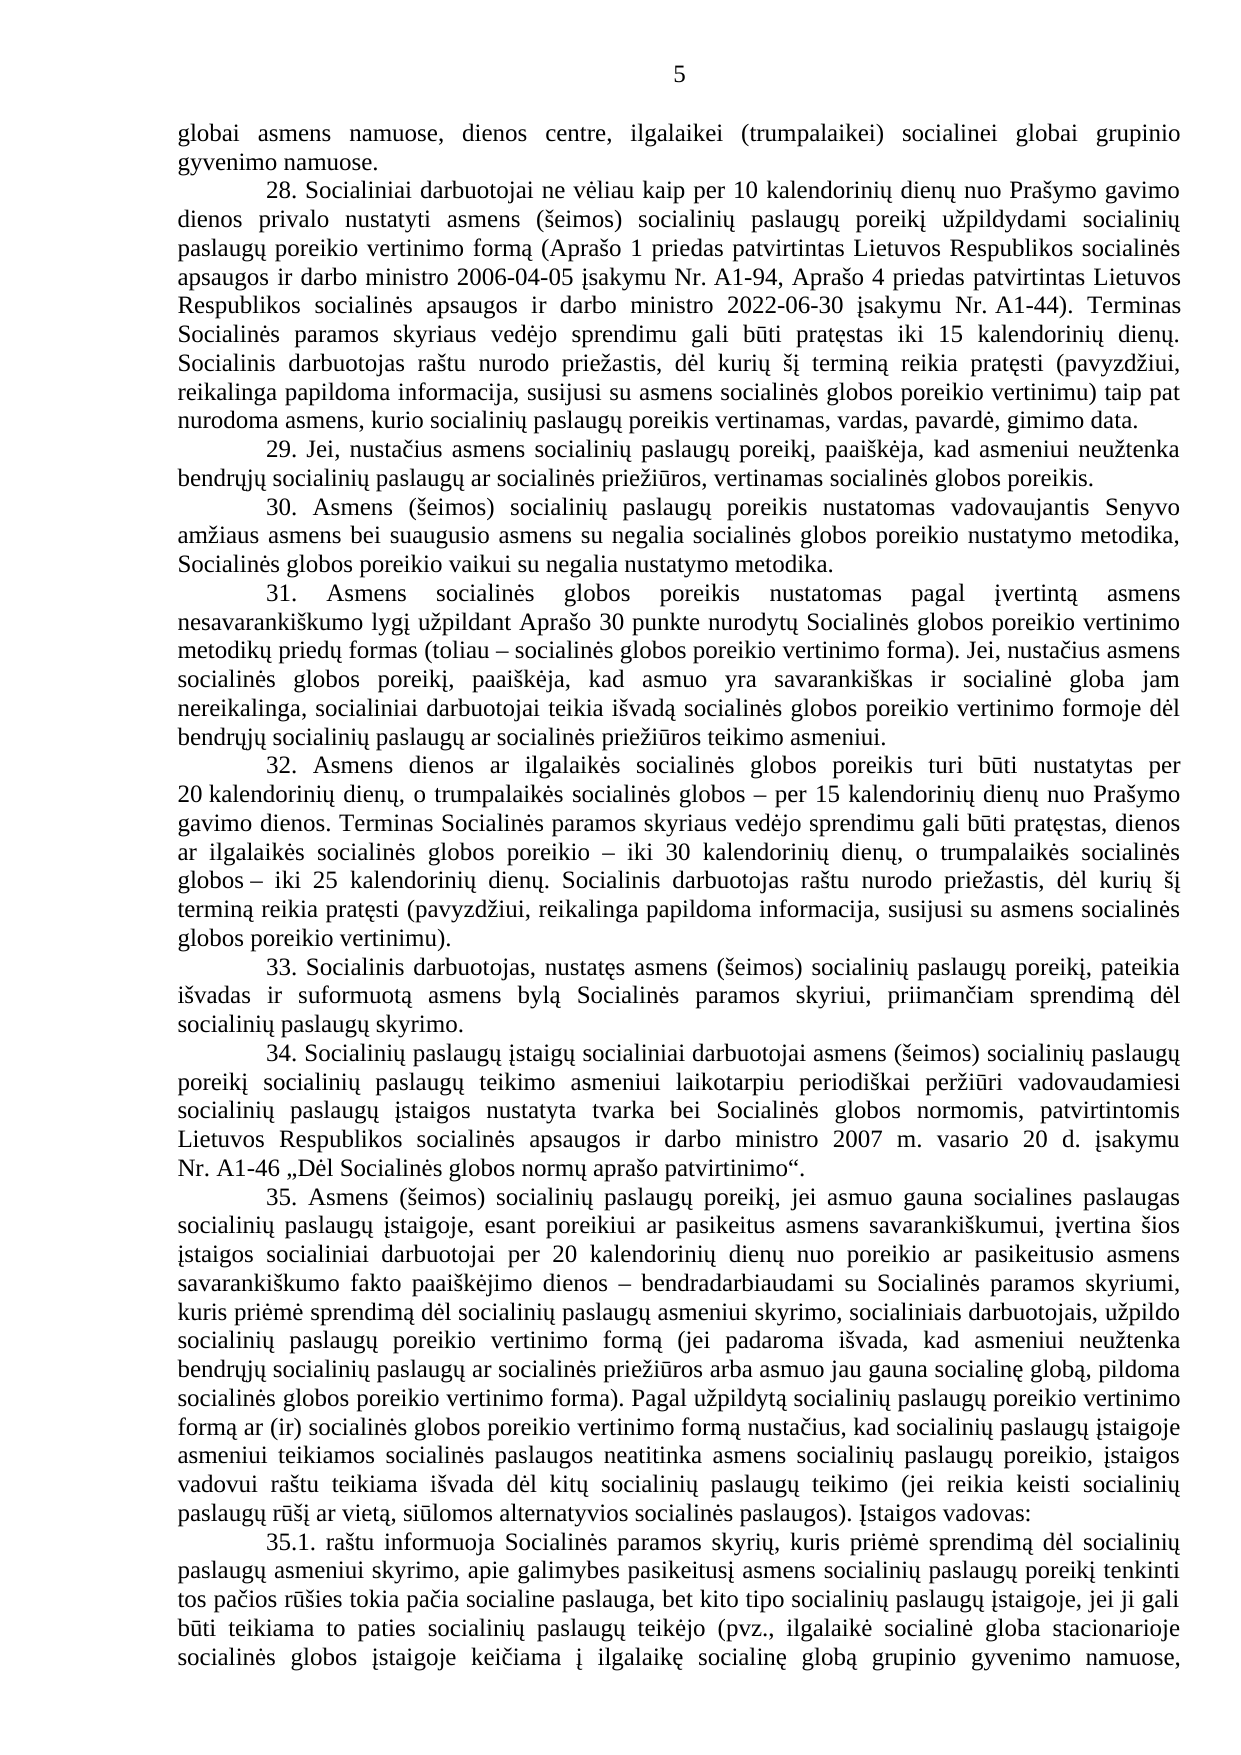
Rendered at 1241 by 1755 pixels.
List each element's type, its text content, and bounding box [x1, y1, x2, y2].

text 31. Asmens socialinės globos poreikis nustatomas pagal įvertintą asmens nesavarankiškumo lygį užpildant Aprašo 30 punkte nurodytų Socialinės globos poreikio vertinimo metodikų priedų formas (toliau – socialinės globos poreikio vertinimo forma). Jei, nustačius asmens socialinės globos poreikį, paaiškėja, kad asmuo yra savarankiškas ir socialinė globa jam nereikalinga, socialiniai darbuotojai teikia išvadą socialinės globos poreikio vertinimo formoje dėl bendrųjų socialinių paslaugų ar socialinės priežiūros teikimo asmeniui. [177, 578, 1181, 751]
text 35. Asmens (šeimos) socialinių paslaugų poreikį, jei asmuo gauna socialines paslaugas socialinių paslaugų įstaigoje, esant poreikiui ar pasikeitus asmens savarankiškumui, įvertina šios įstaigos socialiniai darbuotojai per 20 kalendorinių dienų nuo poreikio ar pasikeitusio asmens savarankiškumo fakto paaiškėjimo dienos – bendradarbiaudami su Socialinės paramos skyriumi, kuris priėmė sprendimą dėl socialinių paslaugų asmeniui skyrimo, socialiniais darbuotojais, užpildo socialinių paslaugų poreikio vertinimo formą (jei padaroma išvada, kad asmeniui neužtenka bendrųjų socialinių paslaugų ar socialinės priežiūros arba asmuo jau gauna socialinę globą, pildoma socialinės globos poreikio vertinimo forma). Pagal užpildytą socialinių paslaugų poreikio vertinimo formą ar (ir) socialinės globos poreikio vertinimo formą nustačius, kad socialinių paslaugų įstaigoje asmeniui teikiamos socialinės paslaugos neatitinka asmens socialinių paslaugų poreikio, įstaigos vadovui raštu teikiama išvada dėl kitų socialinių paslaugų teikimo (jei reikia keisti socialinių paslaugų rūšį ar vietą, siūlomos alternatyvios socialinės paslaugos). Įstaigos vadovas: [177, 1182, 1181, 1527]
text 32. Asmens dienos ar ilgalaikės socialinės globos poreikis turi būti nustatytas per 20 kalendorinių dienų, o trumpalaikės socialinės globos – per 15 kalendorinių dienų nuo Prašymo gavimo dienos. Terminas Socialinės paramos skyriaus vedėjo sprendimu gali būti pratęstas, dienos ar ilgalaikės socialinės globos poreikio – iki 30 kalendorinių dienų, o trumpalaikės socialinės globos – iki 25 kalendorinių dienų. Socialinis darbuotojas raštu nurodo priežastis, dėl kurių šį terminą reikia pratęsti (pavyzdžiui, reikalinga papildoma informacija, susijusi su asmens socialinės globos poreikio vertinimu). [177, 751, 1181, 952]
text 35.1. raštu informuoja Socialinės paramos skyrių, kuris priėmė sprendimą dėl socialinių paslaugų asmeniui skyrimo, apie galimybes pasikeitusį asmens socialinių paslaugų poreikį tenkinti tos pačios rūšies tokia pačia socialine paslauga, bet kito tipo socialinių paslaugų įstaigoje, jei ji gali būti teikiama to paties socialinių paslaugų teikėjo (pvz., ilgalaikė socialinė globa stacionarioje socialinės globos įstaigoje keičiama į ilgalaikę socialinę globą grupinio gyvenimo namuose, [177, 1527, 1181, 1671]
text 34. Socialinių paslaugų įstaigų socialiniai darbuotojai asmens (šeimos) socialinių paslaugų poreikį socialinių paslaugų teikimo asmeniui laikotarpiu periodiškai peržiūri vadovaudamiesi socialinių paslaugų įstaigos nustatyta tvarka bei Socialinės globos normomis, patvirtintomis Lietuvos Respublikos socialinės apsaugos ir darbo ministro 2007 m. vasario 20 d. įsakymu Nr. A1‑46 „Dėl Socialinės globos normų aprašo patvirtinimo“. [177, 1038, 1181, 1182]
text 29. Jei, nustačius asmens socialinių paslaugų poreikį, paaiškėja, kad asmeniui neužtenka bendrųjų socialinių paslaugų ar socialinės priežiūros, vertinamas socialinės globos poreikis. [177, 434, 1181, 492]
text 28. Socialiniai darbuotojai ne vėliau kaip per 10 kalendorinių dienų nuo Prašymo gavimo dienos privalo nustatyti asmens (šeimos) socialinių paslaugų poreikį užpildydami socialinių paslaugų poreikio vertinimo formą (Aprašo 1 priedas patvirtintas Lietuvos Respublikos socialinės apsaugos ir darbo ministro 2006-04-05 įsakymu Nr. A1-94, Aprašo 4 priedas patvirtintas Lietuvos Respublikos socialinės apsaugos ir darbo ministro 2022-06-30 įsakymu Nr. A1-44). Terminas Socialinės paramos skyriaus vedėjo sprendimu gali būti pratęstas iki 15 kalendorinių dienų. Socialinis darbuotojas raštu nurodo priežastis, dėl kurių šį terminą reikia pratęsti (pavyzdžiui, reikalinga papildoma informacija, susijusi su asmens socialinės globos poreikio vertinimu) taip pat nurodoma asmens, kurio socialinių paslaugų poreikis vertinamas, vardas, pavardė, gimimo data. [177, 176, 1181, 434]
text globai asmens namuose, dienos centre, ilgalaikei (trumpalaikei) socialinei globai grupinio gyvenimo namuose. [177, 118, 1181, 176]
text 33. Socialinis darbuotojas, nustatęs asmens (šeimos) socialinių paslaugų poreikį, pateikia išvadas ir suformuotą asmens bylą Socialinės paramos skyriui, priimančiam sprendimą dėl socialinių paslaugų skyrimo. [177, 952, 1181, 1038]
text 30. Asmens (šeimos) socialinių paslaugų poreikis nustatomas vadovaujantis Senyvo amžiaus asmens bei suaugusio asmens su negalia socialinės globos poreikio nustatymo metodika, Socialinės globos poreikio vaikui su negalia nustatymo metodika. [177, 492, 1181, 578]
